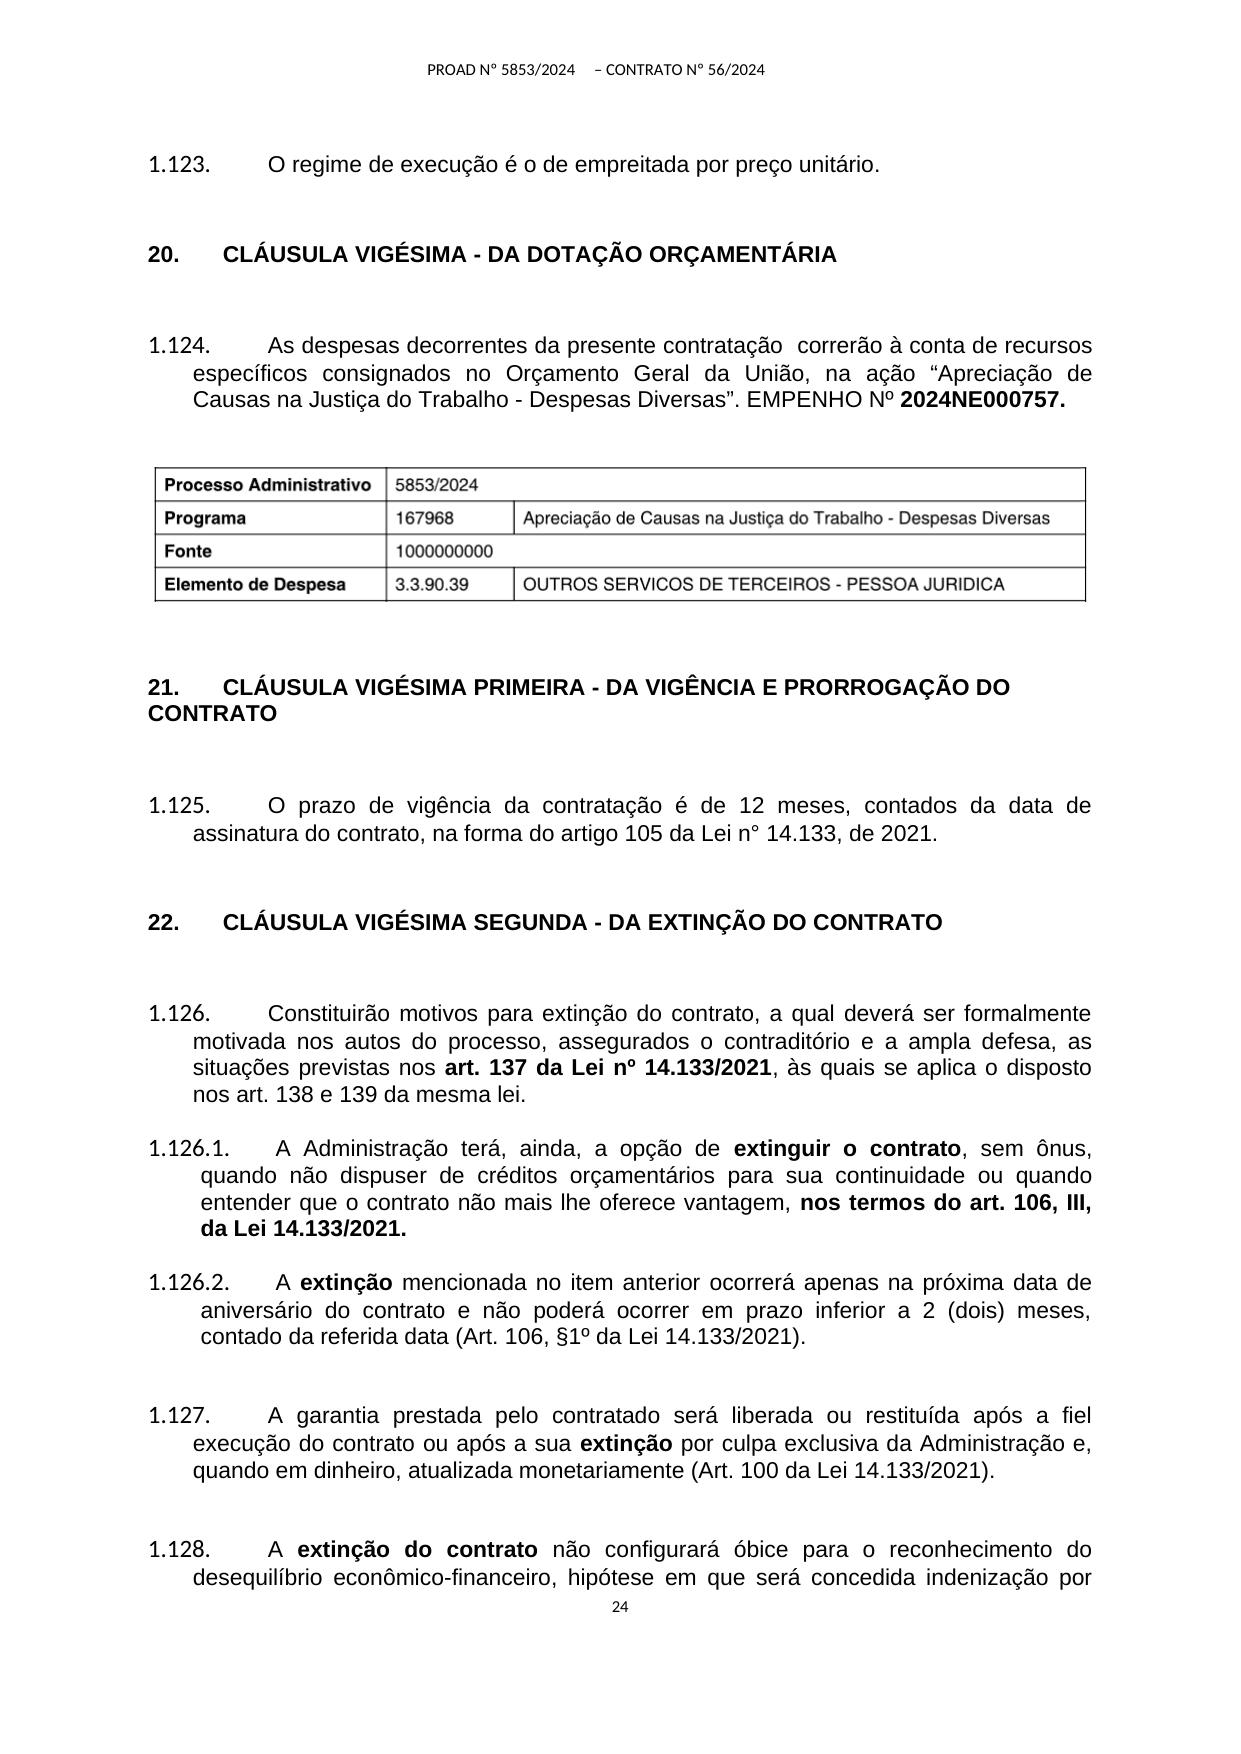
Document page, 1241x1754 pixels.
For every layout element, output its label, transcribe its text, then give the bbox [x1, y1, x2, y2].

list A garantia prestada pelo contratado será liberada ou restituída após a fiel execução do contrato ou após a sua extinção por culpa exclusiva da Administração e, quando em dinheiro, atualizada monetariamente (Art. 100 da Lei 14.133/2021). [148, 1400, 1092, 1483]
list A extinção do contrato não configurará óbice para o reconhecimento do desequilíbrio econômico-financeiro, hipótese em que será concedida indenização por [148, 1533, 1092, 1590]
list A Administração terá, ainda, a opção de extinguir o contrato, sem ônus, quando não dispuser de créditos orçamentários para sua continuidade ou quando entender que o contrato não mais lhe oferece vantagem, nos termos do art. 106, III, da Lei 14.133/2021. [148, 1132, 1092, 1241]
subtitle CLÁUSULA VIGÉSIMA - DA DOTAÇÃO ORÇAMENTÁRIA [148, 241, 1092, 267]
list As despesas decorrentes da presente contratação correrão à conta de recursos específicos consignados no Orçamento Geral da União, na ação “Apreciação de Causas na Justiça do Trabalho - Despesas Diversas”. EMPENHO Nº 2024NE000757. [148, 329, 1092, 413]
list O prazo de vigência da contratação é de 12 meses, contados da data de assinatura do contrato, na forma do artigo 105 da Lei n° 14.133, de 2021. [148, 789, 1092, 846]
list A extinção mencionada no item anterior ocorrerá apenas na próxima data de aniversário do contrato e não poderá ocorrer em prazo inferior a 2 (dois) meses, contado da referida data (Art. 106, §1º da Lei 14.133/2021). [148, 1266, 1092, 1350]
subtitle CLÁUSULA VIGÉSIMA SEGUNDA - DA EXTINÇÃO DO CONTRATO [148, 908, 1092, 935]
list Constituirão motivos para extinção do contrato, a qual deverá ser formalmente motivada nos autos do processo, assegurados o contraditório e a ampla defesa, as situações previstas nos art. 137 da Lei nº 14.133/2021, às quais se aplica o disposto nos art. 138 e 139 da mesma lei. [148, 997, 1092, 1107]
subtitle CLÁUSULA VIGÉSIMA PRIMEIRA - DA VIGÊNCIA E PRORROGAÇÃO DO CONTRATO [148, 674, 1092, 727]
list O regime de execução é o de empreitada por preço unitário. [148, 148, 1092, 178]
